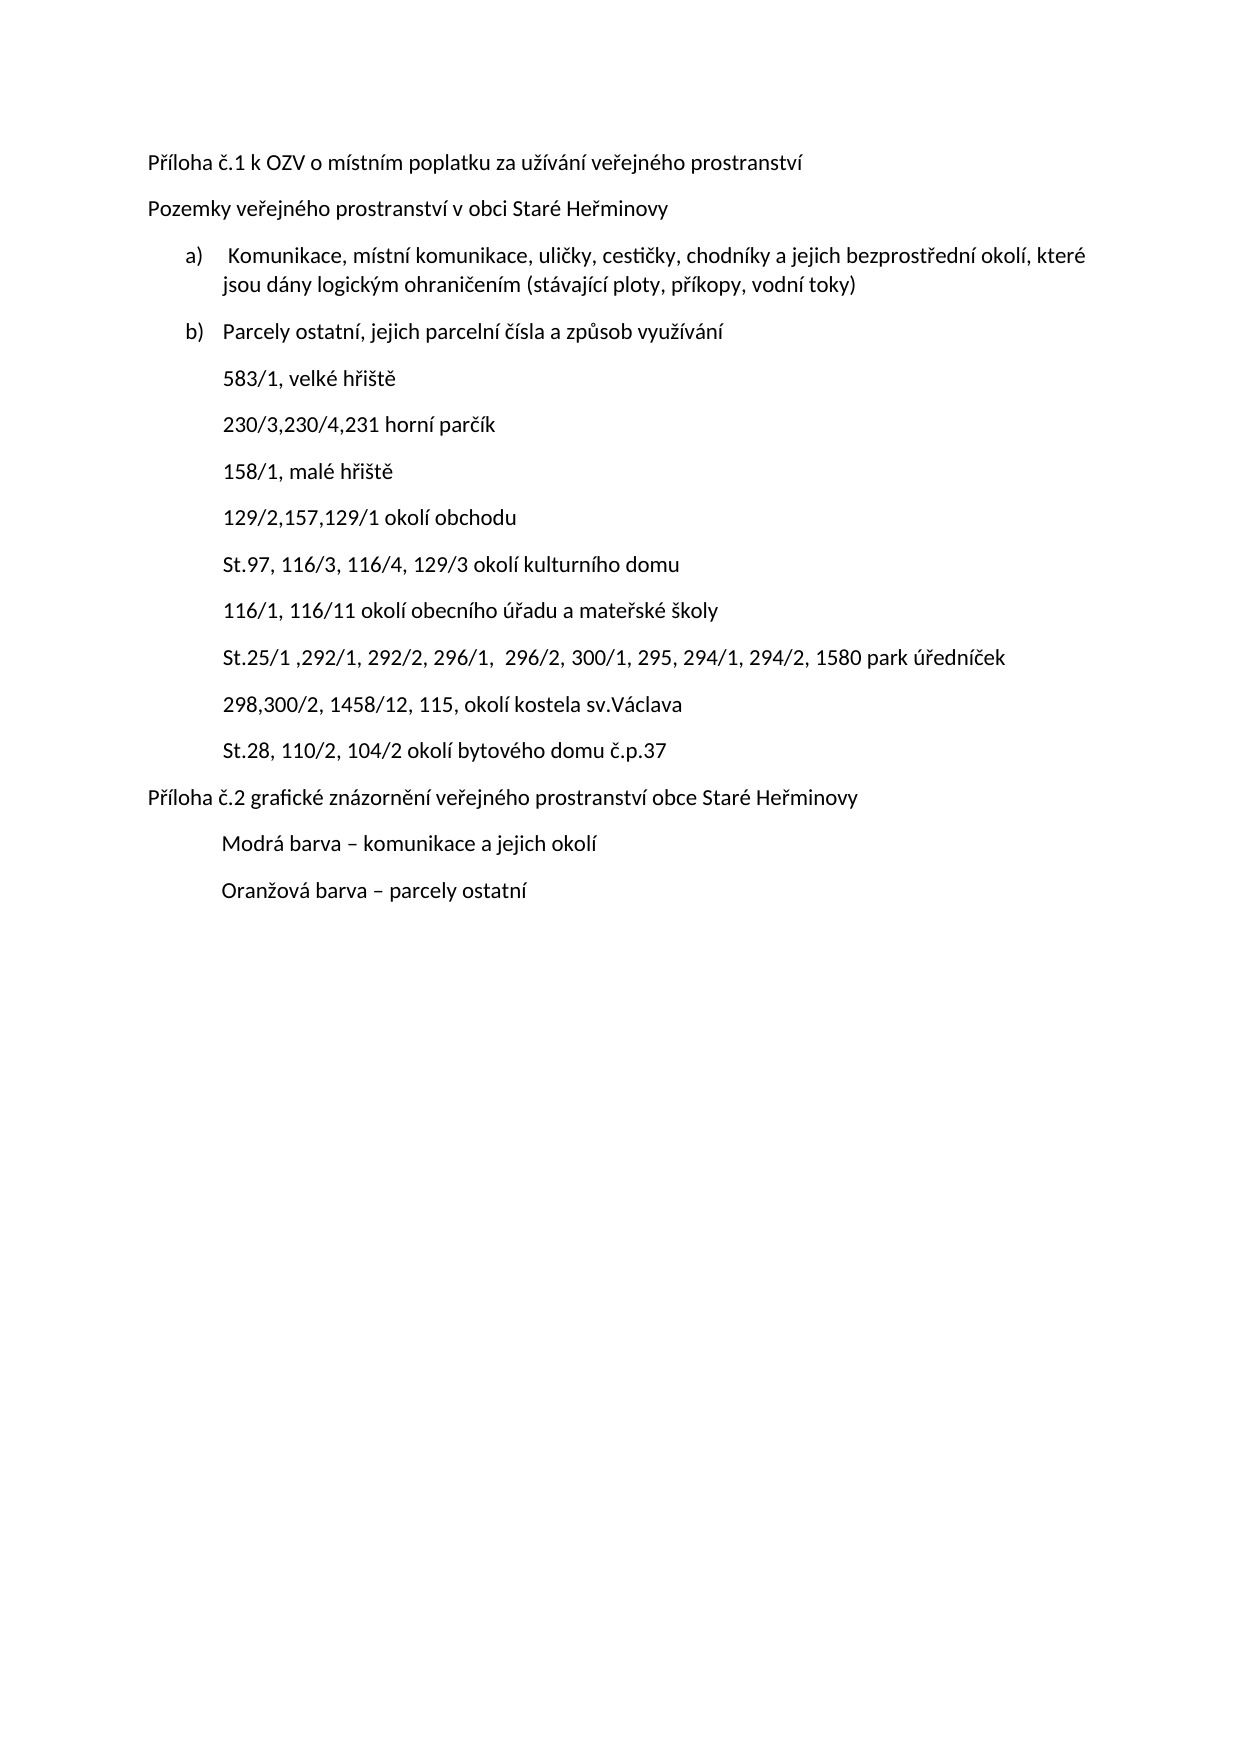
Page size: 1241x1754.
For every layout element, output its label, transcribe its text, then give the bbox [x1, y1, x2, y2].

text Modrá barva – komunikace a jejich okolí [148, 829, 1093, 857]
text Příloha č.2 grafické znázornění veřejného prostranství obce Staré Heřminovy [148, 783, 1093, 811]
text 298,300/2, 1458/12, 115, okolí kostela sv.Václava [223, 690, 1093, 718]
text Pozemky veřejného prostranství v obci Staré Heřminovy [148, 194, 1093, 222]
text St.25/1 ,292/1, 292/2, 296/1, 296/2, 300/1, 295, 294/1, 294/2, 1580 park úředníček [223, 643, 1093, 671]
text 116/1, 116/11 okolí obecního úřadu a mateřské školy [223, 597, 1093, 624]
list Parcely ostatní, jejich parcelní čísla a způsob využívání [185, 317, 1093, 345]
text St.97, 116/3, 116/4, 129/3 okolí kulturního domu [223, 550, 1093, 578]
text 583/1, velké hřiště [223, 364, 1093, 392]
text 158/1, malé hřiště [223, 457, 1093, 485]
text 230/3,230/4,231 horní parčík [223, 410, 1093, 438]
text Příloha č.1 k OZV o místním poplatku za užívání veřejného prostranství [148, 148, 1093, 176]
text Oranžová barva – parcely ostatní [148, 876, 1093, 904]
list Komunikace, místní komunikace, uličky, cestičky, chodníky a jejich bezprostřední okolí, které jsou dány logickým ohraničením (stávající ploty, příkopy, vodní toky) [185, 241, 1093, 299]
text St.28, 110/2, 104/2 okolí bytového domu č.p.37 [223, 736, 1093, 764]
text 129/2,157,129/1 okolí obchodu [223, 503, 1093, 531]
